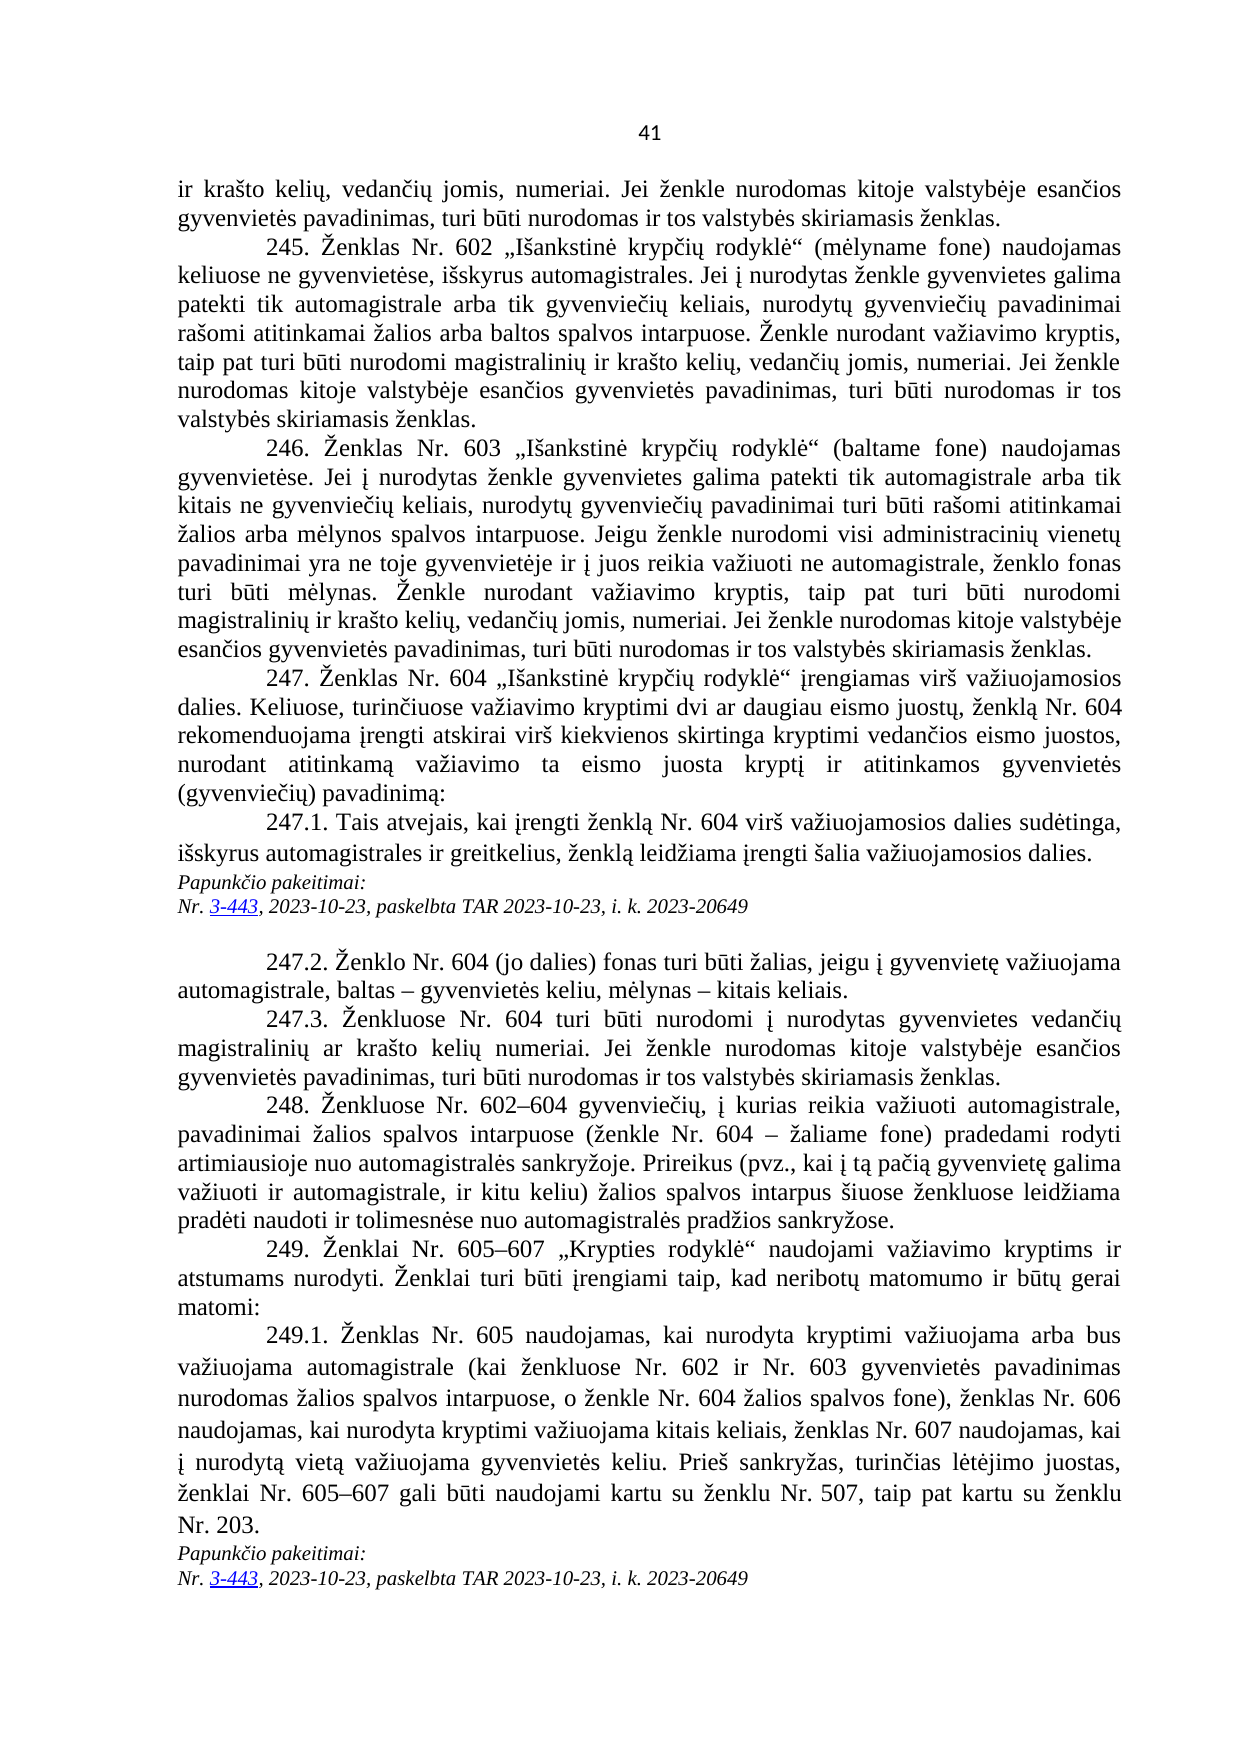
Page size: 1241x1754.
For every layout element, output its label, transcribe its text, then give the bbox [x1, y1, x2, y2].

text 249.1. Ženklas Nr. 605 naudojamas, kai nurodyta kryptimi važiuojama arba bus važiuojama automagistrale (kai ženkluose Nr. 602 ir Nr. 603 gyvenvietės pavadinimas nurodomas žalios spalvos intarpuose, o ženkle Nr. 604 žalios spalvos fone), ženklas Nr. 606 naudojamas, kai nurodyta kryptimi važiuojama kitais keliais, ženklas Nr. 607 naudojamas, kai į nurodytą vietą važiuojama gyvenvietės keliu. Prieš sankryžas, turinčias lėtėjimo juostas, ženklai Nr. 605–607 gali būti naudojami kartu su ženklu Nr. 507, taip pat kartu su ženklu Nr. 203. [177, 1320, 1122, 1538]
text ir krašto kelių, vedančių jomis, numeriai. Jei ženkle nurodomas kitoje valstybėje esančios gyvenvietės pavadinimas, turi būti nurodomas ir tos valstybės skiriamasis ženklas. [177, 174, 1122, 232]
text Papunkčio pakeitimai: [177, 1541, 1122, 1565]
text Nr. 3-443, 2023-10-23, paskelbta TAR 2023-10-23, i. k. 2023-20649 [177, 894, 1122, 918]
text 248. Ženkluose Nr. 602–604 gyvenviečių, į kurias reikia važiuoti automagistrale, pavadinimai žalios spalvos intarpuose (ženkle Nr. 604 – žaliame fone) pradedami rodyti artimiausioje nuo automagistralės sankryžoje. Prireikus (pvz., kai į tą pačią gyvenvietę galima važiuoti ir automagistrale, ir kitu keliu) žalios spalvos intarpus šiuose ženkluose leidžiama pradėti naudoti ir tolimesnėse nuo automagistralės pradžios sankryžose. [177, 1090, 1122, 1234]
text 247.3. Ženkluose Nr. 604 turi būti nurodomi į nurodytas gyvenvietes vedančių magistralinių ar krašto kelių numeriai. Jei ženkle nurodomas kitoje valstybėje esančios gyvenvietės pavadinimas, turi būti nurodomas ir tos valstybės skiriamasis ženklas. [177, 1004, 1122, 1090]
text 249. Ženklai Nr. 605–607 „Krypties rodyklė“ naudojami važiavimo kryptims ir atstumams nurodyti. Ženklai turi būti įrengiami taip, kad neribotų matomumo ir būtų gerai matomi: [177, 1234, 1122, 1320]
text 247.1. Tais atvejais, kai įrengti ženklą Nr. 604 virš važiuojamosios dalies sudėtinga, išskyrus automagistrales ir greitkelius, ženklą leidžiama įrengti šalia važiuojamosios dalies. [177, 807, 1122, 867]
text Papunkčio pakeitimai: [177, 870, 1122, 894]
text 247. Ženklas Nr. 604 „Išankstinė krypčių rodyklė“ įrengiamas virš važiuojamosios dalies. Keliuose, turinčiuose važiavimo kryptimi dvi ar daugiau eismo juostų, ženklą Nr. 604 rekomenduojama įrengti atskirai virš kiekvienos skirtinga kryptimi vedančios eismo juostos, nurodant atitinkamą važiavimo ta eismo juosta kryptį ir atitinkamos gyvenvietės (gyvenviečių) pavadinimą: [177, 663, 1122, 807]
text 247.2. Ženklo Nr. 604 (jo dalies) fonas turi būti žalias, jeigu į gyvenvietę važiuojama automagistrale, baltas – gyvenvietės keliu, mėlynas – kitais keliais. [177, 947, 1122, 1004]
text Nr. 3-443, 2023-10-23, paskelbta TAR 2023-10-23, i. k. 2023-20649 [177, 1565, 1122, 1589]
text 246. Ženklas Nr. 603 „Išankstinė krypčių rodyklė“ (baltame fone) naudojamas gyvenvietėse. Jei į nurodytas ženkle gyvenvietes galima patekti tik automagistrale arba tik kitais ne gyvenviečių keliais, nurodytų gyvenviečių pavadinimai turi būti rašomi atitinkamai žalios arba mėlynos spalvos intarpuose. Jeigu ženkle nurodomi visi administracinių vienetų pavadinimai yra ne toje gyvenvietėje ir į juos reikia važiuoti ne automagistrale, ženklo fonas turi būti mėlynas. Ženkle nurodant važiavimo kryptis, taip pat turi būti nurodomi magistralinių ir krašto kelių, vedančių jomis, numeriai. Jei ženkle nurodomas kitoje valstybėje esančios gyvenvietės pavadinimas, turi būti nurodomas ir tos valstybės skiriamasis ženklas. [177, 433, 1122, 663]
text 245. Ženklas Nr. 602 „Išankstinė krypčių rodyklė“ (mėlyname fone) naudojamas keliuose ne gyvenvietėse, išskyrus automagistrales. Jei į nurodytas ženkle gyvenvietes galima patekti tik automagistrale arba tik gyvenviečių keliais, nurodytų gyvenviečių pavadinimai rašomi atitinkamai žalios arba baltos spalvos intarpuose. Ženkle nurodant važiavimo kryptis, taip pat turi būti nurodomi magistralinių ir krašto kelių, vedančių jomis, numeriai. Jei ženkle nurodomas kitoje valstybėje esančios gyvenvietės pavadinimas, turi būti nurodomas ir tos valstybės skiriamasis ženklas. [177, 232, 1122, 433]
